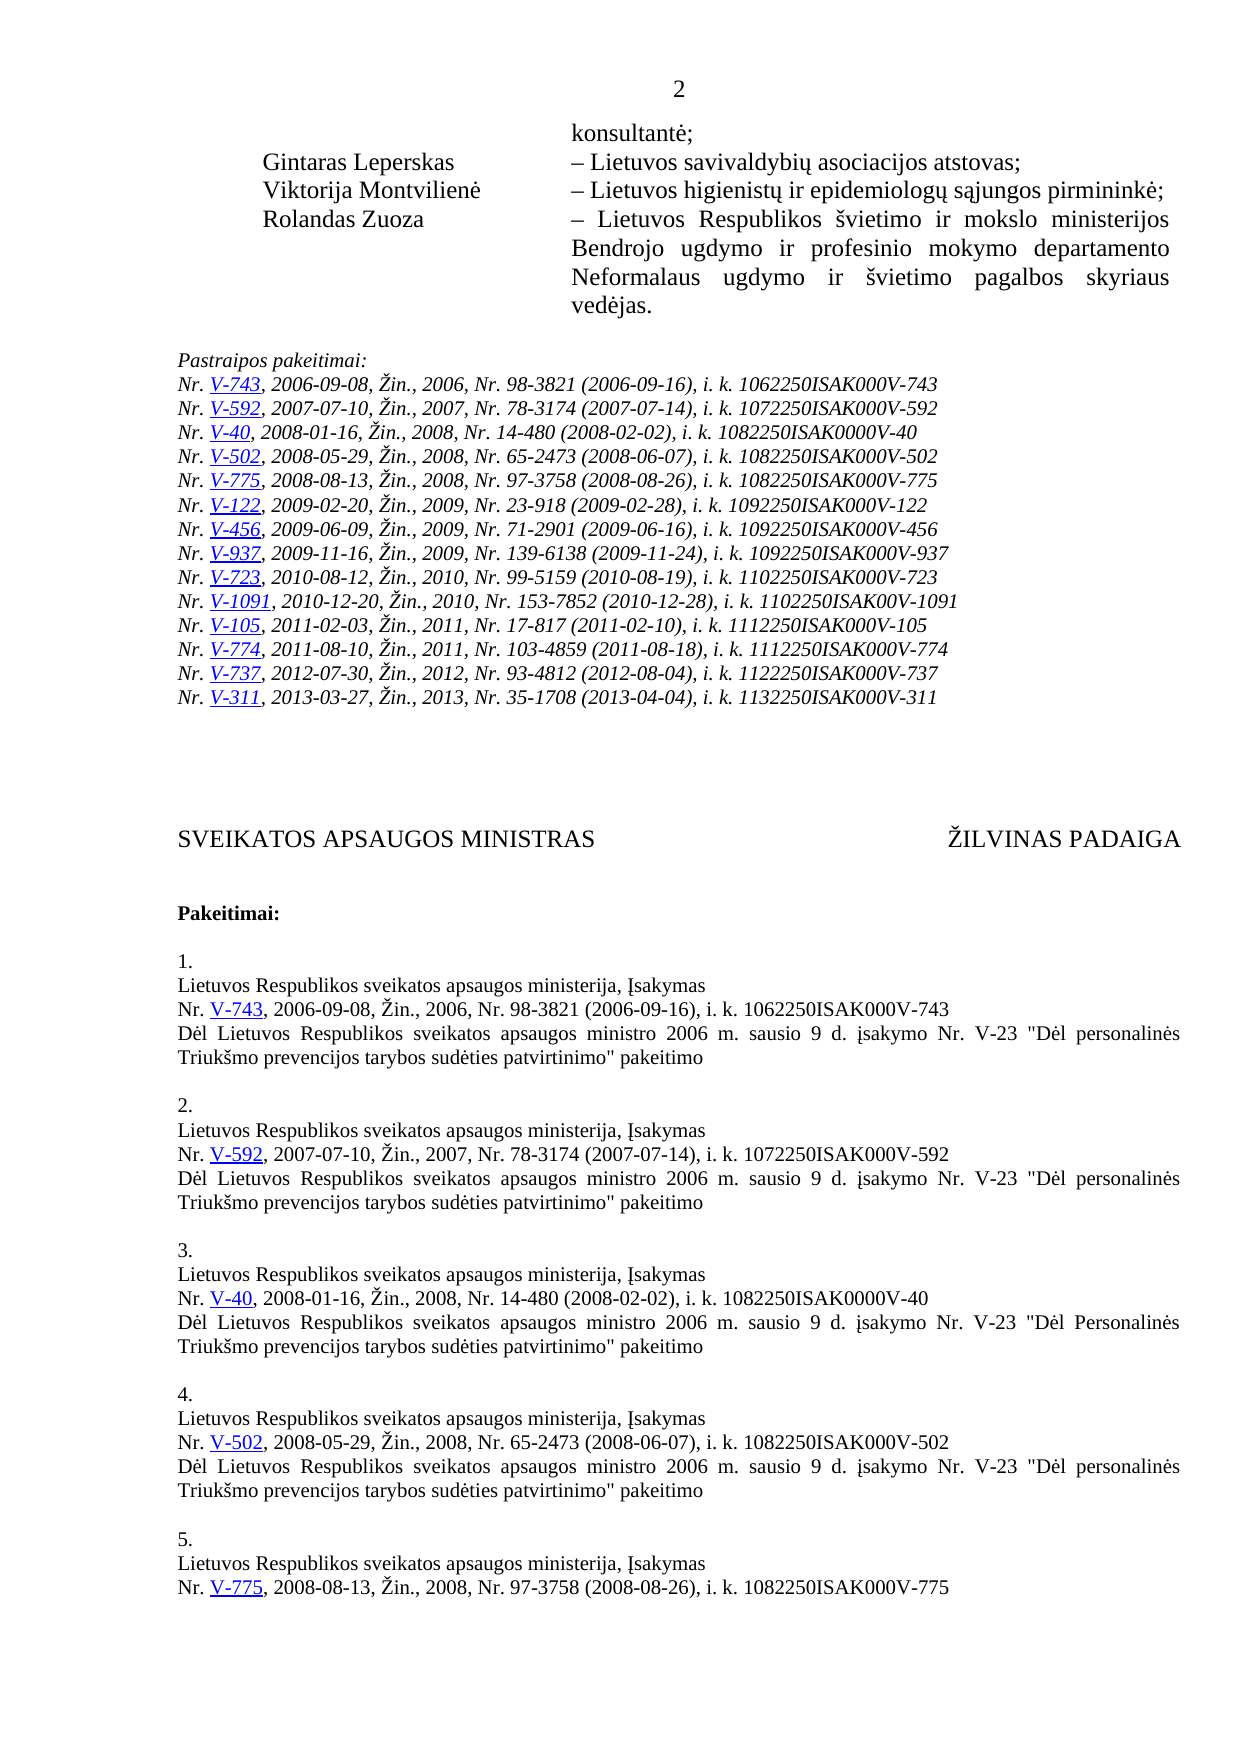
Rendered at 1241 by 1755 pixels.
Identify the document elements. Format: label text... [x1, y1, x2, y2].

table_cell konsultantė; [560, 118, 1181, 147]
table_cell Gintaras Leperskas [177, 147, 560, 176]
text Lietuvos Respublikos sveikatos apsaugos ministerija, Įsakymas [177, 1406, 1181, 1430]
table_cell Rolandas Zuoza [177, 204, 560, 319]
text Nr. V-1091, 2010-12-20, Žin., 2010, Nr. 153-7852 (2010-12-28), i. k. 1102250ISAK00V-1091 [177, 589, 1181, 613]
text 3. [177, 1238, 1181, 1262]
text Dėl Lietuvos Respublikos sveikatos apsaugos ministro 2006 m. sausio 9 d. įsakymo Nr. V-23 "Dėl personalinės Triukšmo prevencijos tarybos sudėties patvirtinimo" pakeitimo [177, 1166, 1181, 1214]
text Nr. V-774, 2011-08-10, Žin., 2011, Nr. 103-4859 (2011-08-18), i. k. 1112250ISAK000V-774 [177, 637, 1181, 661]
text Nr. V-456, 2009-06-09, Žin., 2009, Nr. 71-2901 (2009-06-16), i. k. 1092250ISAK000V-456 [177, 517, 1181, 541]
text Nr. V-937, 2009-11-16, Žin., 2009, Nr. 139-6138 (2009-11-24), i. k. 1092250ISAK000V-937 [177, 541, 1181, 565]
text Nr. V-40, 2008-01-16, Žin., 2008, Nr. 14-480 (2008-02-02), i. k. 1082250ISAK0000V-40 [177, 1286, 1181, 1310]
text 5. [177, 1527, 1181, 1551]
table_cell – Lietuvos Respublikos švietimo ir mokslo ministerijos Bendrojo ugdymo ir profesinio mokymo departamento Neformalaus ugdymo ir švietimo pagalbos skyriaus vedėjas. [560, 204, 1181, 319]
text Nr. V-105, 2011-02-03, Žin., 2011, Nr. 17-817 (2011-02-10), i. k. 1112250ISAK000V-105 [177, 613, 1181, 637]
table_cell – Lietuvos savivaldybių asociacijos atstovas; [560, 147, 1181, 176]
text Nr. V-775, 2008-08-13, Žin., 2008, Nr. 97-3758 (2008-08-26), i. k. 1082250ISAK000V-775 [177, 1575, 1181, 1599]
text Nr. V-592, 2007-07-10, Žin., 2007, Nr. 78-3174 (2007-07-14), i. k. 1072250ISAK000V-592 [177, 1142, 1181, 1166]
text 1. [177, 949, 1181, 973]
table_cell [177, 118, 560, 147]
text Dėl Lietuvos Respublikos sveikatos apsaugos ministro 2006 m. sausio 9 d. įsakymo Nr. V-23 "Dėl personalinės Triukšmo prevencijos tarybos sudėties patvirtinimo" pakeitimo [177, 1021, 1181, 1069]
text Nr. V-743, 2006-09-08, Žin., 2006, Nr. 98-3821 (2006-09-16), i. k. 1062250ISAK000V-743 [177, 997, 1181, 1021]
text Lietuvos Respublikos sveikatos apsaugos ministerija, Įsakymas [177, 973, 1181, 997]
text Nr. V-743, 2006-09-08, Žin., 2006, Nr. 98-3821 (2006-09-16), i. k. 1062250ISAK000V-743 [177, 372, 1181, 396]
text Nr. V-122, 2009-02-20, Žin., 2009, Nr. 23-918 (2009-02-28), i. k. 1092250ISAK000V-122 [177, 492, 1181, 517]
table_cell – Lietuvos higienistų ir epidemiologų sąjungos pirmininkė; [560, 176, 1181, 204]
text SVEIKATOS APSAUGOS MINISTRAS ŽILVINAS PADAIGA [177, 824, 1181, 853]
text 4. [177, 1382, 1181, 1406]
text Nr. V-592, 2007-07-10, Žin., 2007, Nr. 78-3174 (2007-07-14), i. k. 1072250ISAK000V-592 [177, 396, 1181, 420]
text Lietuvos Respublikos sveikatos apsaugos ministerija, Įsakymas [177, 1551, 1181, 1575]
text Nr. V-40, 2008-01-16, Žin., 2008, Nr. 14-480 (2008-02-02), i. k. 1082250ISAK0000V-40 [177, 420, 1181, 444]
text Nr. V-775, 2008-08-13, Žin., 2008, Nr. 97-3758 (2008-08-26), i. k. 1082250ISAK000V-775 [177, 468, 1181, 492]
text Lietuvos Respublikos sveikatos apsaugos ministerija, Įsakymas [177, 1117, 1181, 1142]
text Dėl Lietuvos Respublikos sveikatos apsaugos ministro 2006 m. sausio 9 d. įsakymo Nr. V-23 "Dėl personalinės Triukšmo prevencijos tarybos sudėties patvirtinimo" pakeitimo [177, 1454, 1181, 1502]
text Dėl Lietuvos Respublikos sveikatos apsaugos ministro 2006 m. sausio 9 d. įsakymo Nr. V-23 "Dėl Personalinės Triukšmo prevencijos tarybos sudėties patvirtinimo" pakeitimo [177, 1310, 1181, 1358]
text 2. [177, 1093, 1181, 1117]
text Nr. V-502, 2008-05-29, Žin., 2008, Nr. 65-2473 (2008-06-07), i. k. 1082250ISAK000V-502 [177, 444, 1181, 468]
text Pakeitimai: [177, 901, 1181, 925]
text Nr. V-737, 2012-07-30, Žin., 2012, Nr. 93-4812 (2012-08-04), i. k. 1122250ISAK000V-737 [177, 661, 1181, 685]
text Nr. V-723, 2010-08-12, Žin., 2010, Nr. 99-5159 (2010-08-19), i. k. 1102250ISAK000V-723 [177, 565, 1181, 589]
text Nr. V-502, 2008-05-29, Žin., 2008, Nr. 65-2473 (2008-06-07), i. k. 1082250ISAK000V-502 [177, 1430, 1181, 1454]
table_cell Viktorija Montvilienė [177, 176, 560, 204]
text Pastraipos pakeitimai: [177, 348, 1181, 372]
text Lietuvos Respublikos sveikatos apsaugos ministerija, Įsakymas [177, 1262, 1181, 1286]
text Nr. V-311, 2013-03-27, Žin., 2013, Nr. 35-1708 (2013-04-04), i. k. 1132250ISAK000V-311 [177, 685, 1181, 709]
